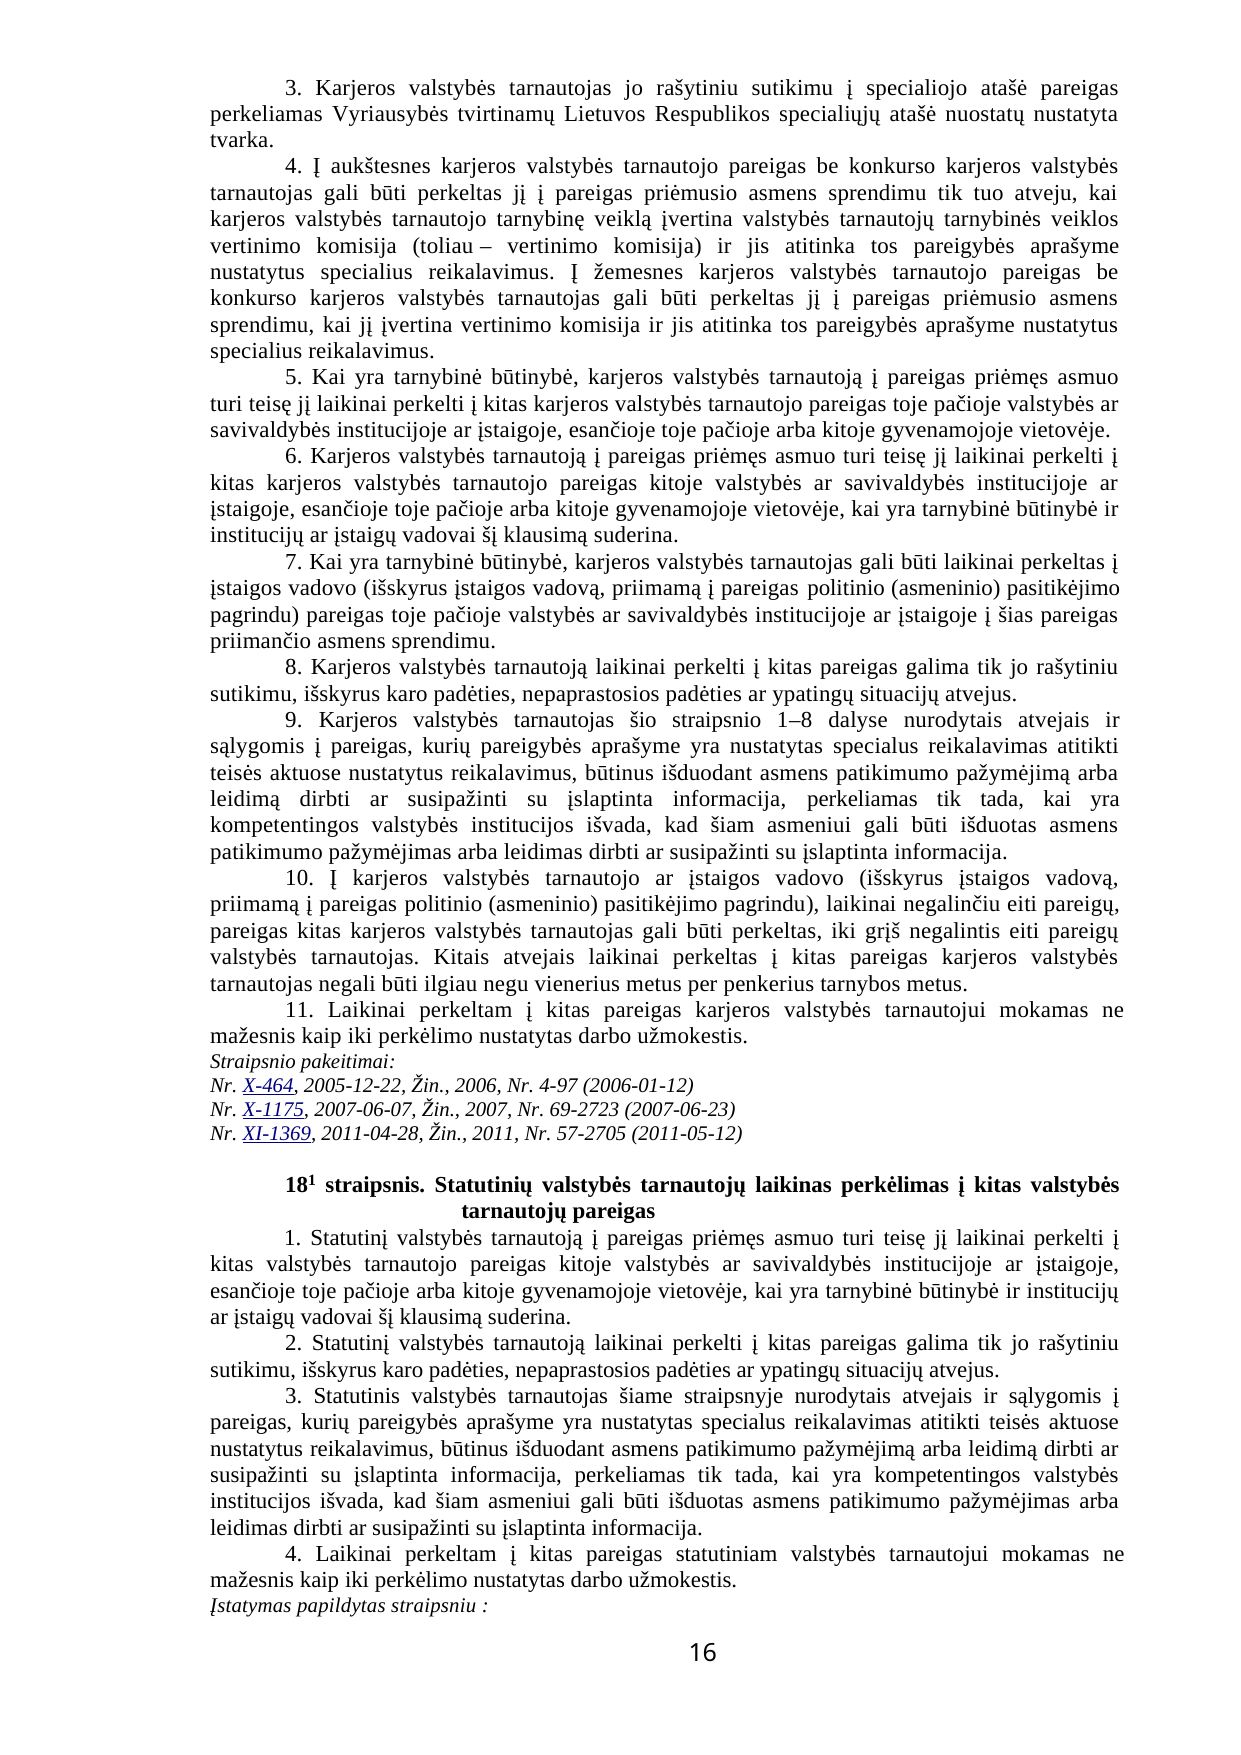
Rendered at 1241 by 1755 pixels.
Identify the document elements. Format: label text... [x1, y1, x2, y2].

text 1. Statutinį valstybės tarnautoją į pareigas priėmęs asmuo turi teisę jį laikinai perkelti į kitas valstybės tarnautojo pareigas kitoje valstybės ar savivaldybės institucijoje ar įstaigoje, esančioje toje pačioje arba kitoje gyvenamojoje vietovėje, kai yra tarnybinė būtinybė ir institucijų ar įstaigų vadovai šį klausimą suderina. [210, 1224, 1120, 1329]
text 6. Karjeros valstybės tarnautoją į pareigas priėmęs asmuo turi teisę jį laikinai perkelti į kitas karjeros valstybės tarnautojo pareigas kitoje valstybės ar savivaldybės institucijoje ar įstaigoje, esančioje toje pačioje arba kitoje gyvenamojoje vietovėje, kai yra tarnybinė būtinybė ir institucijų ar įstaigų vadovai šį klausimą suderina. [210, 442, 1120, 548]
text 4. Į aukštesnes karjeros valstybės tarnautojo pareigas be konkurso karjeros valstybės tarnautojas gali būti perkeltas jį į pareigas priėmusio asmens sprendimu tik tuo atveju, kai karjeros valstybės tarnautojo tarnybinę veiklą įvertina valstybės tarnautojų tarnybinės veiklos vertinimo komisija (toliau – vertinimo komisija) ir jis atitinka tos pareigybės aprašyme nustatytus specialius reikalavimus. Į žemesnes karjeros valstybės tarnautojo pareigas be konkurso karjeros valstybės tarnautojas gali būti perkeltas jį į pareigas priėmusio asmens sprendimu, kai jį įvertina vertinimo komisija ir jis atitinka tos pareigybės aprašyme nustatytus specialius reikalavimus. [210, 153, 1120, 363]
text Straipsnio pakeitimai: [210, 1049, 1126, 1073]
text 3. Statutinis valstybės tarnautojas šiame straipsnyje nurodytais atvejais ir sąlygomis į pareigas, kurių pareigybės aprašyme yra nustatytas specialus reikalavimas atitikti teisės aktuose nustatytus reikalavimus, būtinus išduodant asmens patikimumo pažymėjimą arba leidimą dirbti ar susipažinti su įslaptinta informacija, perkeliamas tik tada, kai yra kompetentingos valstybės institucijos išvada, kad šiam asmeniui gali būti išduotas asmens patikimumo pažymėjimas arba leidimas dirbti ar susipažinti su įslaptinta informacija. [210, 1382, 1120, 1540]
text Nr. XI-1369, 2011-04-28, Žin., 2011, Nr. 57-2705 (2011-05-12) [210, 1121, 1120, 1145]
text Nr. X-464, 2005-12-22, Žin., 2006, Nr. 4-97 (2006-01-12) [210, 1073, 1120, 1097]
text 8. Karjeros valstybės tarnautoją laikinai perkelti į kitas pareigas galima tik jo rašytiniu sutikimu, išskyrus karo padėties, nepaprastosios padėties ar ypatingų situacijų atvejus. [210, 653, 1120, 706]
text 2. Statutinį valstybės tarnautoją laikinai perkelti į kitas pareigas galima tik jo rašytiniu sutikimu, išskyrus karo padėties, nepaprastosios padėties ar ypatingų situacijų atvejus. [210, 1329, 1120, 1382]
text 11. Laikinai perkeltam į kitas pareigas karjeros valstybės tarnautojui mokamas ne mažesnis kaip iki perkėlimo nustatytas darbo užmokestis. [210, 996, 1126, 1049]
text 181 straipsnis. Statutinių valstybės tarnautojų laikinas perkėlimas į kitas valstybės tarnautojų pareigas [285, 1171, 1120, 1224]
text 3. Karjeros valstybės tarnautojas jo rašytiniu sutikimu į specialiojo atašė pareigas perkeliamas Vyriausybės tvirtinamų Lietuvos Respublikos specialiųjų atašė nuostatų nustatyta tvarka. [210, 73, 1120, 153]
text 10. Į karjeros valstybės tarnautojo ar įstaigos vadovo (išskyrus įstaigos vadovą, priimamą į pareigas politinio (asmeninio) pasitikėjimo pagrindu), laikinai negalinčiu eiti pareigų, pareigas kitas karjeros valstybės tarnautojas gali būti perkeltas, iki grįš negalintis eiti pareigų valstybės tarnautojas. Kitais atvejais laikinai perkeltas į kitas pareigas karjeros valstybės tarnautojas negali būti ilgiau negu vienerius metus per penkerius tarnybos metus. [210, 864, 1120, 996]
text Nr. X-1175, 2007-06-07, Žin., 2007, Nr. 69-2723 (2007-06-23) [210, 1097, 1120, 1121]
text 7. Kai yra tarnybinė būtinybė, karjeros valstybės tarnautojas gali būti laikinai perkeltas į įstaigos vadovo (išskyrus įstaigos vadovą, priimamą į pareigas politinio (asmeninio) pasitikėjimo pagrindu) pareigas toje pačioje valstybės ar savivaldybės institucijoje ar įstaigoje į šias pareigas priimančio asmens sprendimu. [210, 548, 1120, 653]
text 4. Laikinai perkeltam į kitas pareigas statutiniam valstybės tarnautojui mokamas ne mažesnis kaip iki perkėlimo nustatytas darbo užmokestis. [210, 1540, 1126, 1593]
text Įstatymas papildytas straipsniu : [210, 1593, 1126, 1617]
text 9. Karjeros valstybės tarnautojas šio straipsnio 1–8 dalyse nurodytais atvejais ir sąlygomis į pareigas, kurių pareigybės aprašyme yra nustatytas specialus reikalavimas atitikti teisės aktuose nustatytus reikalavimus, būtinus išduodant asmens patikimumo pažymėjimą arba leidimą dirbti ar susipažinti su įslaptinta informacija, perkeliamas tik tada, kai yra kompetentingos valstybės institucijos išvada, kad šiam asmeniui gali būti išduotas asmens patikimumo pažymėjimas arba leidimas dirbti ar susipažinti su įslaptinta informacija. [210, 706, 1120, 864]
text 5. Kai yra tarnybinė būtinybė, karjeros valstybės tarnautoją į pareigas priėmęs asmuo turi teisę jį laikinai perkelti į kitas karjeros valstybės tarnautojo pareigas toje pačioje valstybės ar savivaldybės institucijoje ar įstaigoje, esančioje toje pačioje arba kitoje gyvenamojoje vietovėje. [210, 363, 1120, 442]
